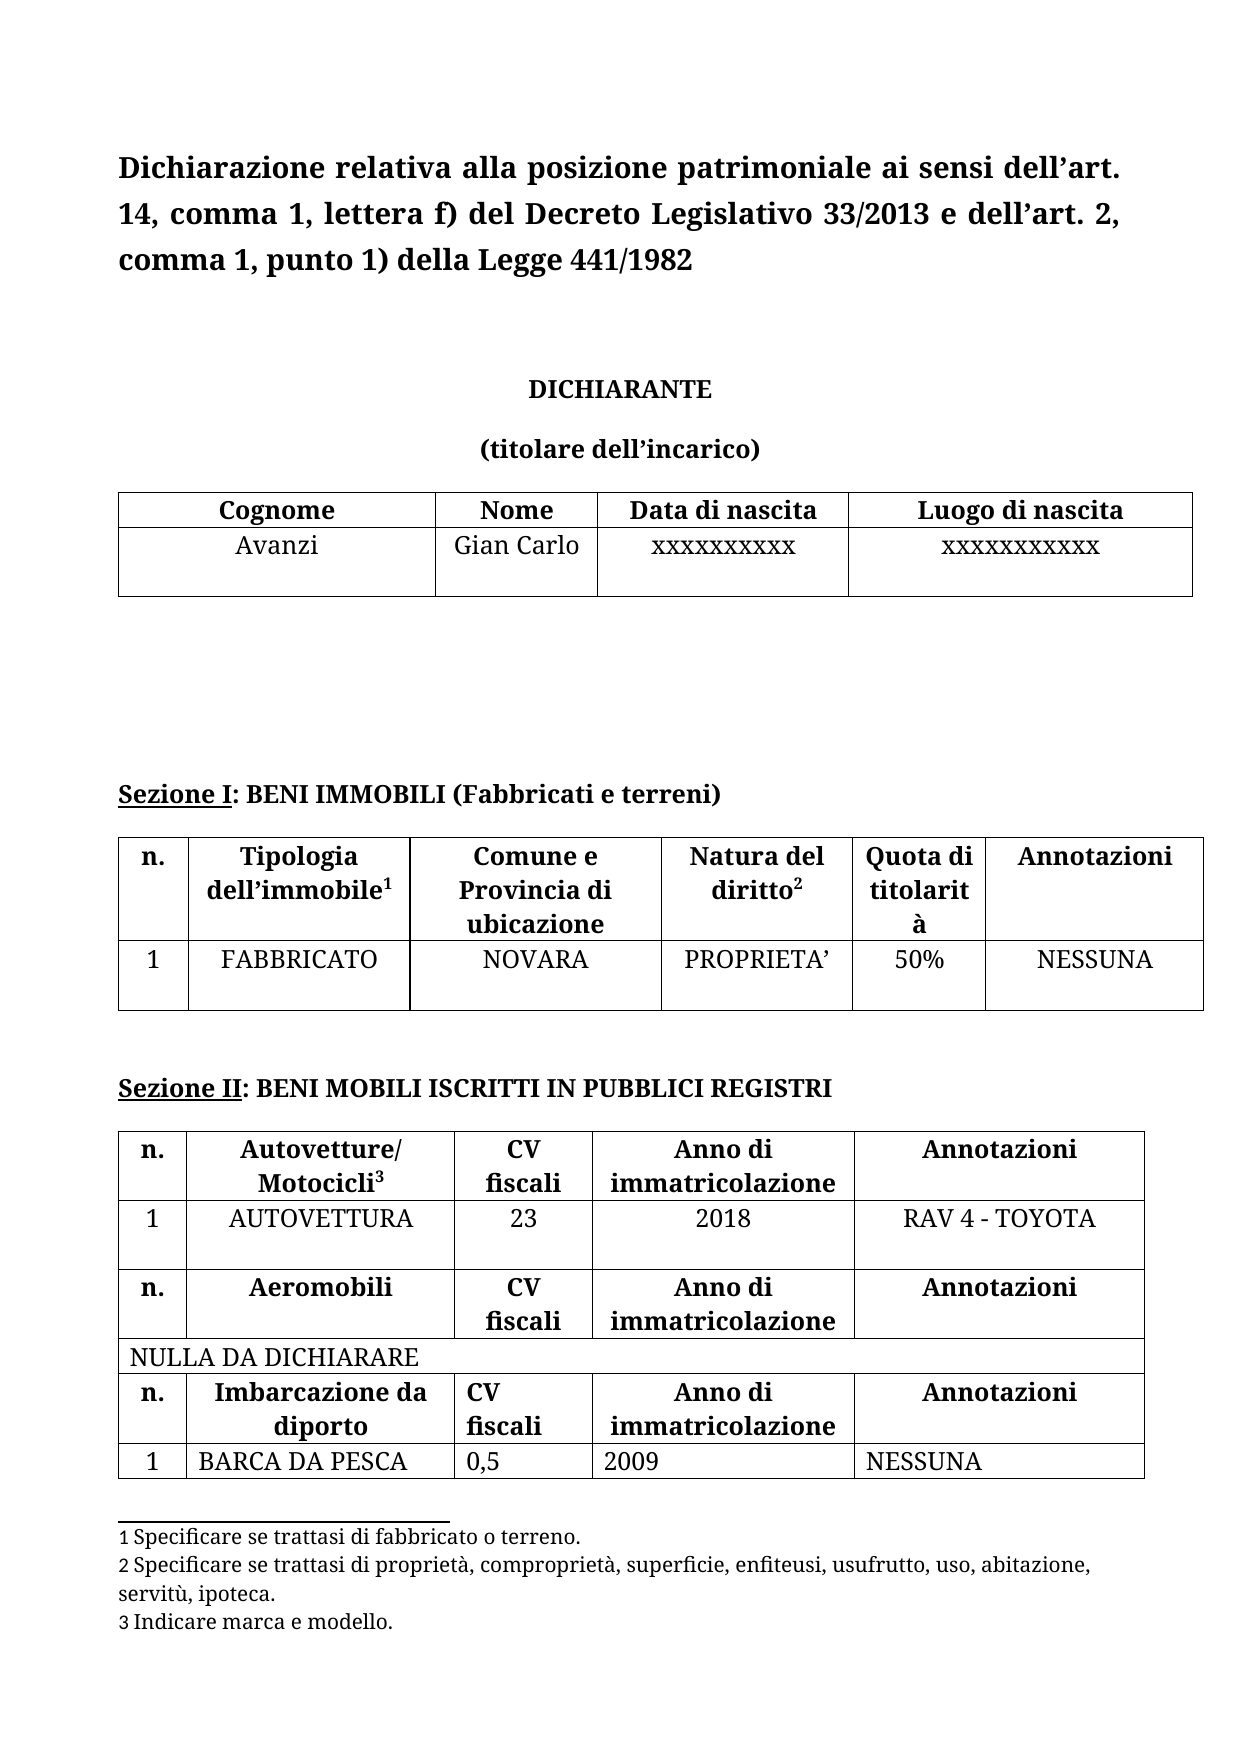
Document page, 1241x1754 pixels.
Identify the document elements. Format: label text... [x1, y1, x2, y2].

table_cell Anno di immatricolazione [593, 1270, 854, 1338]
table_cell 1 [119, 1444, 186, 1477]
table_header n. [119, 838, 188, 940]
table_cell FABBRICATO [189, 941, 409, 1009]
table_cell CV fiscali [455, 1270, 592, 1338]
table_cell 50% [853, 941, 985, 1009]
table_cell NESSUNA [986, 941, 1203, 1009]
table_cell AUTOVETTURA [187, 1201, 454, 1269]
table_cell Imbarcazione da diporto [187, 1374, 454, 1442]
text Sezione II: BENI MOBILI ISCRITTI IN PUBBLICI REGISTRI [118, 1071, 1122, 1105]
table_cell Aeromobili [187, 1270, 454, 1338]
table_header Tipologia dell’immobile [189, 838, 409, 940]
table_cell n. [119, 1270, 186, 1338]
table_header Comune e Provincia di ubicazione [411, 838, 661, 940]
table_cell 23 [455, 1201, 592, 1269]
table_cell RAV 4 - TOYOTA [855, 1201, 1144, 1269]
table_header Annotazioni [986, 838, 1203, 940]
table_cell Gian Carlo [436, 528, 597, 596]
table_cell Anno di immatricolazione [593, 1374, 854, 1442]
text (titolare dell’incarico) [118, 432, 1122, 466]
table_cell NESSUNA [855, 1444, 1144, 1477]
table_cell 2018 [593, 1201, 854, 1269]
table_header Nome [436, 493, 597, 527]
table_header Natura del diritto [662, 838, 852, 940]
table_header Anno di immatricolazione [593, 1132, 854, 1200]
table_cell 0,5 [455, 1444, 592, 1477]
table_cell Annotazioni [855, 1270, 1144, 1338]
table_cell NULLA DA DICHIARARE [119, 1339, 1144, 1373]
table_header n. [119, 1132, 186, 1200]
table_cell 1 [119, 1201, 186, 1269]
text DICHIARANTE [118, 372, 1122, 406]
table_cell CV fiscali [455, 1374, 592, 1442]
table_cell 1 [119, 941, 188, 1009]
table_cell xxxxxxxxxxx [849, 528, 1192, 596]
table_cell PROPRIETA’ [662, 941, 852, 1009]
table_cell NOVARA [411, 941, 661, 1009]
table_cell 2009 [593, 1444, 854, 1477]
table_cell n. [119, 1374, 186, 1442]
table_cell Avanzi [119, 528, 435, 596]
table_header Cognome [119, 493, 435, 527]
table_cell xxxxxxxxxx [598, 528, 848, 596]
table_header CV fiscali [455, 1132, 592, 1200]
table_cell BARCA DA PESCA [187, 1444, 454, 1477]
table_header Quota di titolarità [853, 838, 985, 940]
text Sezione I: BENI IMMOBILI (Fabbricati e terreni) [118, 777, 1122, 811]
text Dichiarazione relativa alla posizione patrimoniale ai sensi dell’art. 14, comma 1, lettera f) del Decreto Legislativo 33/2013 e dell’art. 2, comma 1, punto 1) della Legge 441/1982 [118, 148, 1122, 279]
table_header Autovetture/Motocicli [187, 1132, 454, 1200]
table_header Annotazioni [855, 1132, 1144, 1200]
table_header Luogo di nascita [849, 493, 1192, 527]
table_cell Annotazioni [855, 1374, 1144, 1442]
table_header Data di nascita [598, 493, 848, 527]
